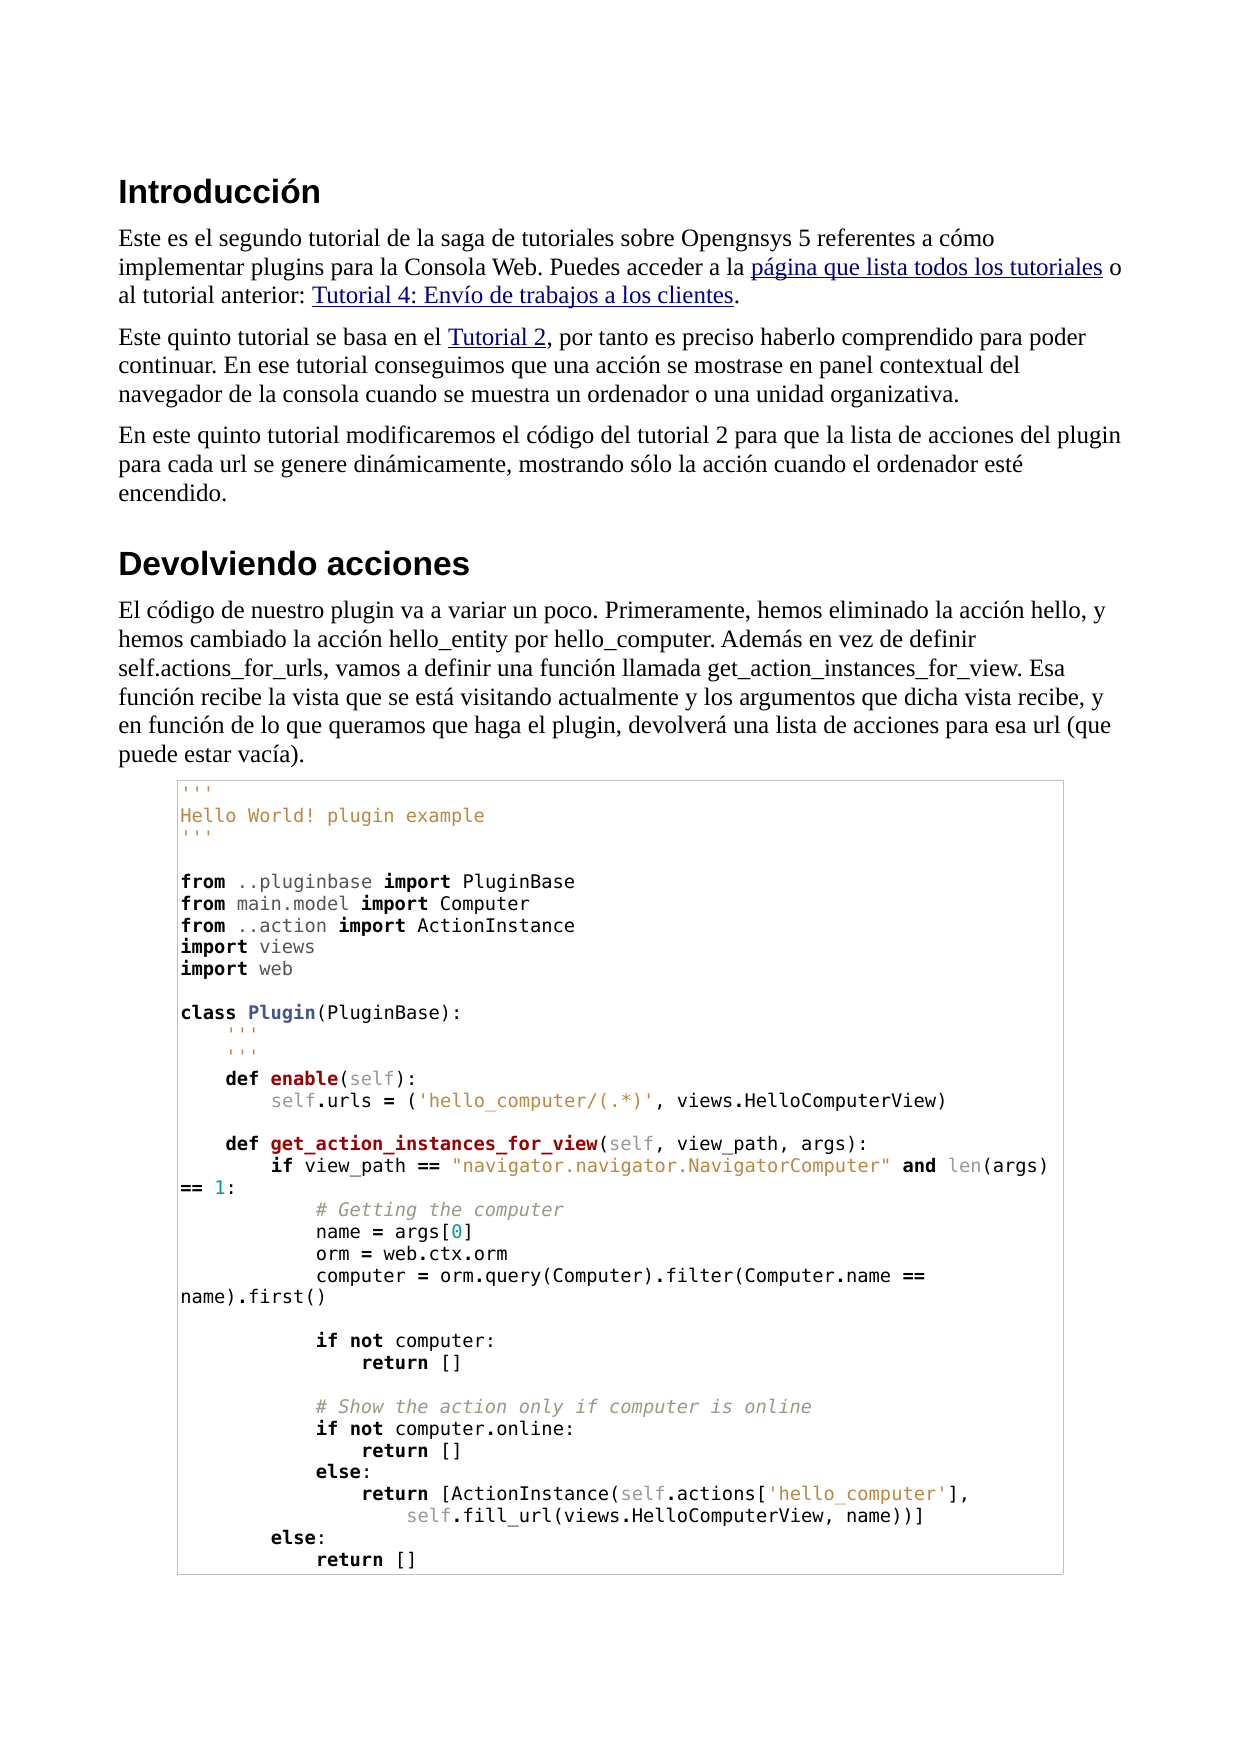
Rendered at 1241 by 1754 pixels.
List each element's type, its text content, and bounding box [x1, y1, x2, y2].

subtitle Introducción [118, 172, 1122, 211]
text El código de nuestro plugin va a variar un poco. Primeramente, hemos eliminado la acción hello, y hemos cambiado la acción hello_entity por hello_computer. Además en vez de definir self.actions_for_urls, vamos a definir una función llamada get_action_instances_for_view. Esa función recibe la vista que se está visitando actualmente y los argumentos que dicha vista recibe, y en función de lo que queramos que haga el plugin, devolverá una lista de acciones para esa url (que puede estar vacía). [118, 595, 1122, 768]
text Este quinto tutorial se basa en el Tutorial 2, por tanto es preciso haberlo comprendido para poder continuar. En ese tutorial conseguimos que una acción se mostrase en panel contextual del navegador de la consola cuando se muestra un ordenador o una unidad organizativa. [118, 322, 1122, 408]
text ''' Hello World! plugin example ''' from ..pluginbase import PluginBase from main.model import Computer from ..action import ActionInstance import views import web class Plugin(PluginBase): ''' ''' def enable(self): self.urls = ('hello_computer/(.*)', views.HelloComputerView) def get_action_instances_for_view(self, view_path, args): if view_path == "navigator.navigator.NavigatorComputer" and len(args) == 1: # Getting the computer name = args[0] orm = web.ctx.orm computer = orm.query(Computer).filter(Computer.name == name).first() if not computer: return [] # Show the action only if computer is online if not computer.online: return [] else: return [ActionInstance(self.actions['hello_computer'], self.fill_url(views.HelloComputerView, name))] else: return [] [178, 781, 1063, 1574]
text En este quinto tutorial modificaremos el código del tutorial 2 para que la lista de acciones del plugin para cada url se genere dinámicamente, mostrando sólo la acción cuando el ordenador esté encendido. [118, 421, 1122, 507]
subtitle Devolviendo acciones [118, 544, 1122, 583]
text Este es el segundo tutorial de la saga de tutoriales sobre Opengnsys 5 referentes a cómo implementar plugins para la Consola Web. Puedes acceder a la página que lista todos los tutoriales o al tutorial anterior: Tutorial 4: Envío de trabajos a los clientes. [118, 223, 1122, 309]
